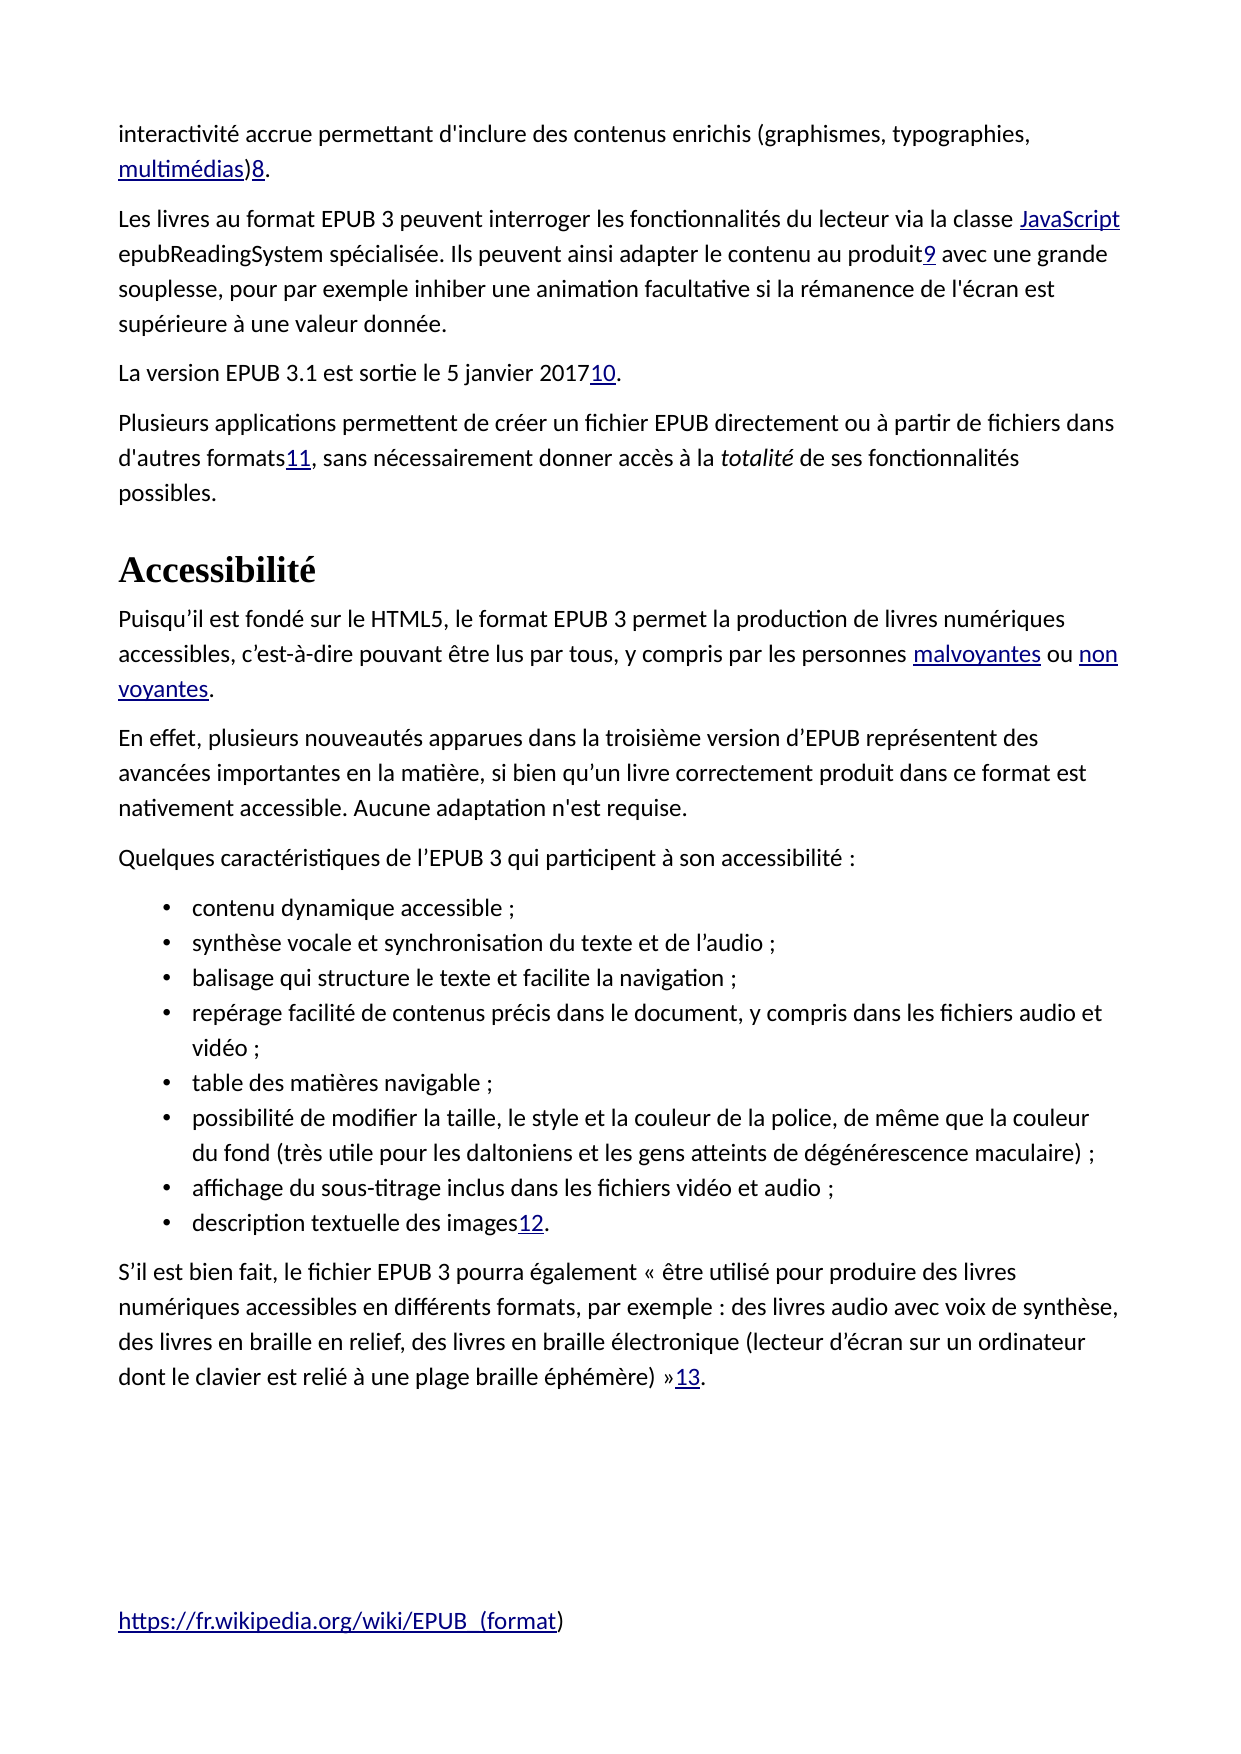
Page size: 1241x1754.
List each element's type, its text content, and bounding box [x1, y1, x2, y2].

list repérage facilité de contenus précis dans le document, y compris dans les fichiers audio et vidéo ; [162, 997, 1122, 1062]
list affichage du sous-titrage inclus dans les fichiers vidéo et audio ; [162, 1172, 1122, 1202]
text Puisqu’il est fondé sur le HTML5, le format EPUB 3 permet la production de livres numériques accessibles, c’est-à-dire pouvant être lus par tous, y compris par les personnes malvoyantes ou non voyantes. [118, 603, 1122, 703]
text Quelques caractéristiques de l’EPUB 3 qui participent à son accessibilité : [118, 842, 1122, 873]
list table des matières navigable ; [162, 1067, 1122, 1097]
list synthèse vocale et synchronisation du texte et de l’audio ; [162, 927, 1122, 957]
list balisage qui structure le texte et facilite la navigation ; [162, 962, 1122, 992]
text Les livres au format EPUB 3 peuvent interroger les fonctionnalités du lecteur via la classe JavaScript epubReadingSystem spécialisée. Ils peuvent ainsi adapter le contenu au produit9 avec une grande souplesse, pour par exemple inhiber une animation facultative si la rémanence de l'écran est supérieure à une valeur donnée. [118, 203, 1122, 338]
text Plusieurs applications permettent de créer un fichier EPUB directement ou à partir de fichiers dans d'autres formats11, sans nécessairement donner accès à la totalité de ses fonctionnalités possibles. [118, 407, 1122, 507]
text S’il est bien fait, le fichier EPUB 3 pourra également « être utilisé pour produire des livres numériques accessibles en différents formats, par exemple : des livres audio avec voix de synthèse, des livres en braille en relief, des livres en braille électronique (lecteur d’écran sur un ordinateur dont le clavier est relié à une plage braille éphémère) »13. [118, 1256, 1122, 1392]
list description textuelle des images12. [162, 1207, 1122, 1237]
text En effet, plusieurs nouveautés apparues dans la troisième version d’EPUB représentent des avancées importantes en la matière, si bien qu’un livre correctement produit dans ce format est nativement accessible. Aucune adaptation n'est requise. [118, 722, 1122, 823]
subtitle Accessibilité [118, 547, 1122, 590]
list possibilité de modifier la taille, le style et la couleur de la police, de même que la couleur du fond (très utile pour les daltoniens et les gens atteints de dégénérescence maculaire) ; [162, 1102, 1122, 1167]
text La version EPUB 3.1 est sortie le 5 janvier 201710. [118, 357, 1122, 388]
list contenu dynamique accessible ; [162, 892, 1122, 922]
text interactivité accrue permettant d'inclure des contenus enrichis (graphismes, typographies, multimédias)8. [118, 118, 1122, 184]
